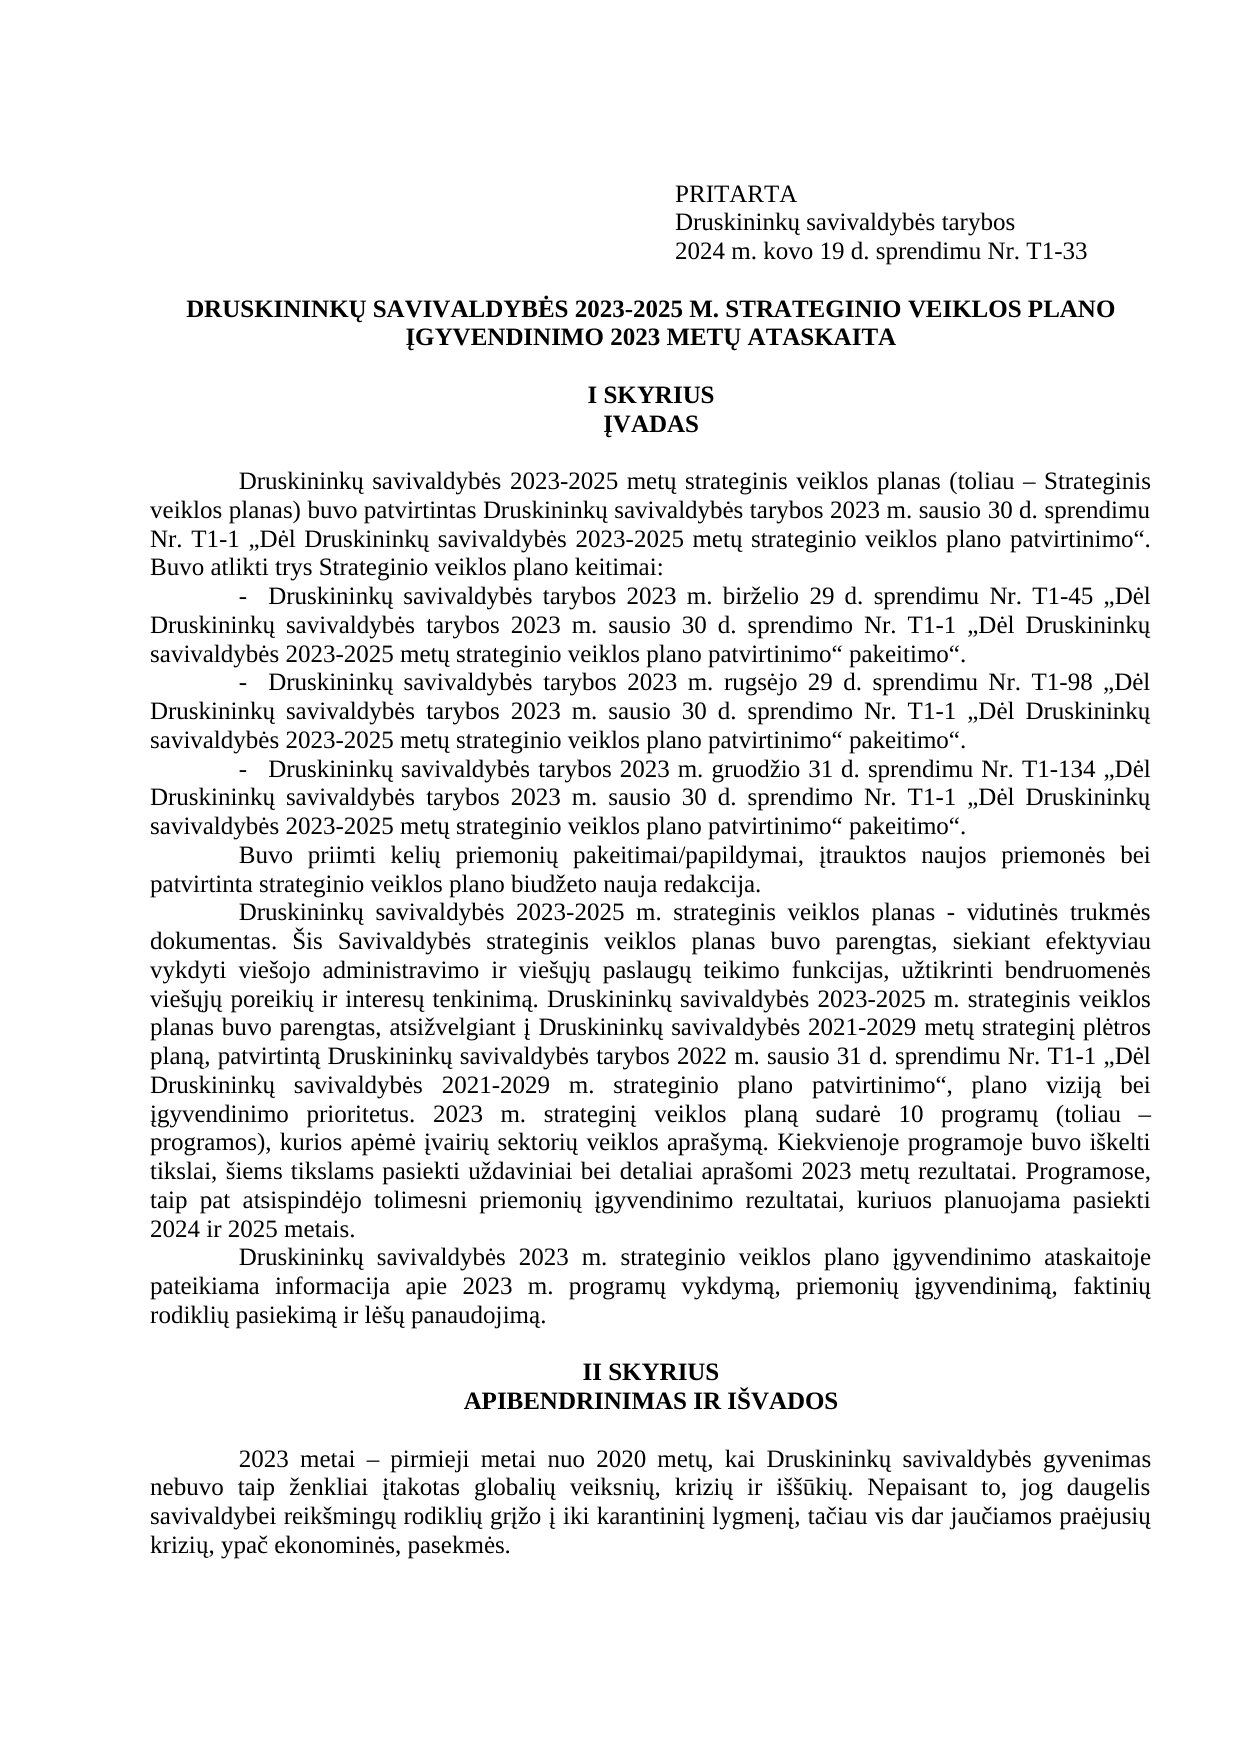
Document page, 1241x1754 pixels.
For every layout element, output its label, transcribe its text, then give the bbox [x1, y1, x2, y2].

text - Druskininkų savivaldybės tarybos 2023 m. rugsėjo 29 d. sprendimu Nr. T1-98 „Dėl Druskininkų savivaldybės tarybos 2023 m. sausio 30 d. sprendimo Nr. T1-1 „Dėl Druskininkų savivaldybės 2023-2025 metų strateginio veiklos plano patvirtinimo“ pakeitimo“. [150, 667, 1152, 754]
text Buvo priimti kelių priemonių pakeitimai/papildymai, įtrauktos naujos priemonės bei patvirtinta strateginio veiklos plano biudžeto nauja redakcija. [150, 840, 1152, 897]
text ĮVADAS [150, 409, 1152, 437]
text Druskininkų savivaldybės 2023 m. strateginio veiklos plano įgyvendinimo ataskaitoje pateikiama informacija apie 2023 m. programų vykdymą, priemonių įgyvendinimą, faktinių rodiklių pasiekimą ir lėšų panaudojimą. [150, 1242, 1152, 1329]
text APIBENDRINIMAS IR IŠVADOS [150, 1386, 1152, 1415]
text I SKYRIUS [150, 380, 1152, 409]
text - Druskininkų savivaldybės tarybos 2023 m. gruodžio 31 d. sprendimu Nr. T1-134 „Dėl Druskininkų savivaldybės tarybos 2023 m. sausio 30 d. sprendimo Nr. T1-1 „Dėl Druskininkų savivaldybės 2023-2025 metų strateginio veiklos plano patvirtinimo“ pakeitimo“. [150, 754, 1152, 840]
text Druskininkų savivaldybės tarybos [675, 207, 1152, 236]
text DRUSKININKŲ SAVIVALDYBĖS 2023-2025 M. STRATEGINIO VEIKLOS PLANO ĮGYVENDINIMO 2023 METŲ ATASKAITA [150, 294, 1152, 351]
text - Druskininkų savivaldybės tarybos 2023 m. birželio 29 d. sprendimu Nr. T1-45 „Dėl Druskininkų savivaldybės tarybos 2023 m. sausio 30 d. sprendimo Nr. T1-1 „Dėl Druskininkų savivaldybės 2023-2025 metų strateginio veiklos plano patvirtinimo“ pakeitimo“. [150, 581, 1152, 667]
text Druskininkų savivaldybės 2023-2025 m. strateginis veiklos planas - vidutinės trukmės dokumentas. Šis Savivaldybės strateginis veiklos planas buvo parengtas, siekiant efektyviau vykdyti viešojo administravimo ir viešųjų paslaugų teikimo funkcijas, užtikrinti bendruomenės viešųjų poreikių ir interesų tenkinimą. Druskininkų savivaldybės 2023-2025 m. strateginis veiklos planas buvo parengtas, atsižvelgiant į Druskininkų savivaldybės 2021-2029 metų strateginį plėtros planą, patvirtintą Druskininkų savivaldybės tarybos 2022 m. sausio 31 d. sprendimu Nr. T1-1 „Dėl Druskininkų savivaldybės 2021-2029 m. strateginio plano patvirtinimo“, plano viziją bei įgyvendinimo prioritetus. 2023 m. strateginį veiklos planą sudarė 10 programų (toliau – programos), kurios apėmė įvairių sektorių veiklos aprašymą. Kiekvienoje programoje buvo iškelti tikslai, šiems tikslams pasiekti uždaviniai bei detaliai aprašomi 2023 metų rezultatai. Programose, taip pat atsispindėjo tolimesni priemonių įgyvendinimo rezultatai, kuriuos planuojama pasiekti 2024 ir 2025 metais. [150, 897, 1152, 1242]
text 2023 metai – pirmieji metai nuo 2020 metų, kai Druskininkų savivaldybės gyvenimas nebuvo taip ženkliai įtakotas globalių veiksnių, krizių ir iššūkių. Nepaisant to, jog daugelis savivaldybei reikšmingų rodiklių grįžo į iki karantininį lygmenį, tačiau vis dar jaučiamos praėjusių krizių, ypač ekonominės, pasekmės. [150, 1444, 1152, 1559]
text Druskininkų savivaldybės 2023-2025 metų strateginis veiklos planas (toliau – Strateginis veiklos planas) buvo patvirtintas Druskininkų savivaldybės tarybos 2023 m. sausio 30 d. sprendimu Nr. T1-1 „Dėl Druskininkų savivaldybės 2023-2025 metų strateginio veiklos plano patvirtinimo“. Buvo atlikti trys Strateginio veiklos plano keitimai: [150, 466, 1152, 581]
text PRITARTA [675, 179, 1152, 207]
text 2024 m. kovo 19 d. sprendimu Nr. T1-33 [675, 236, 1152, 265]
text II SKYRIUS [150, 1357, 1152, 1386]
